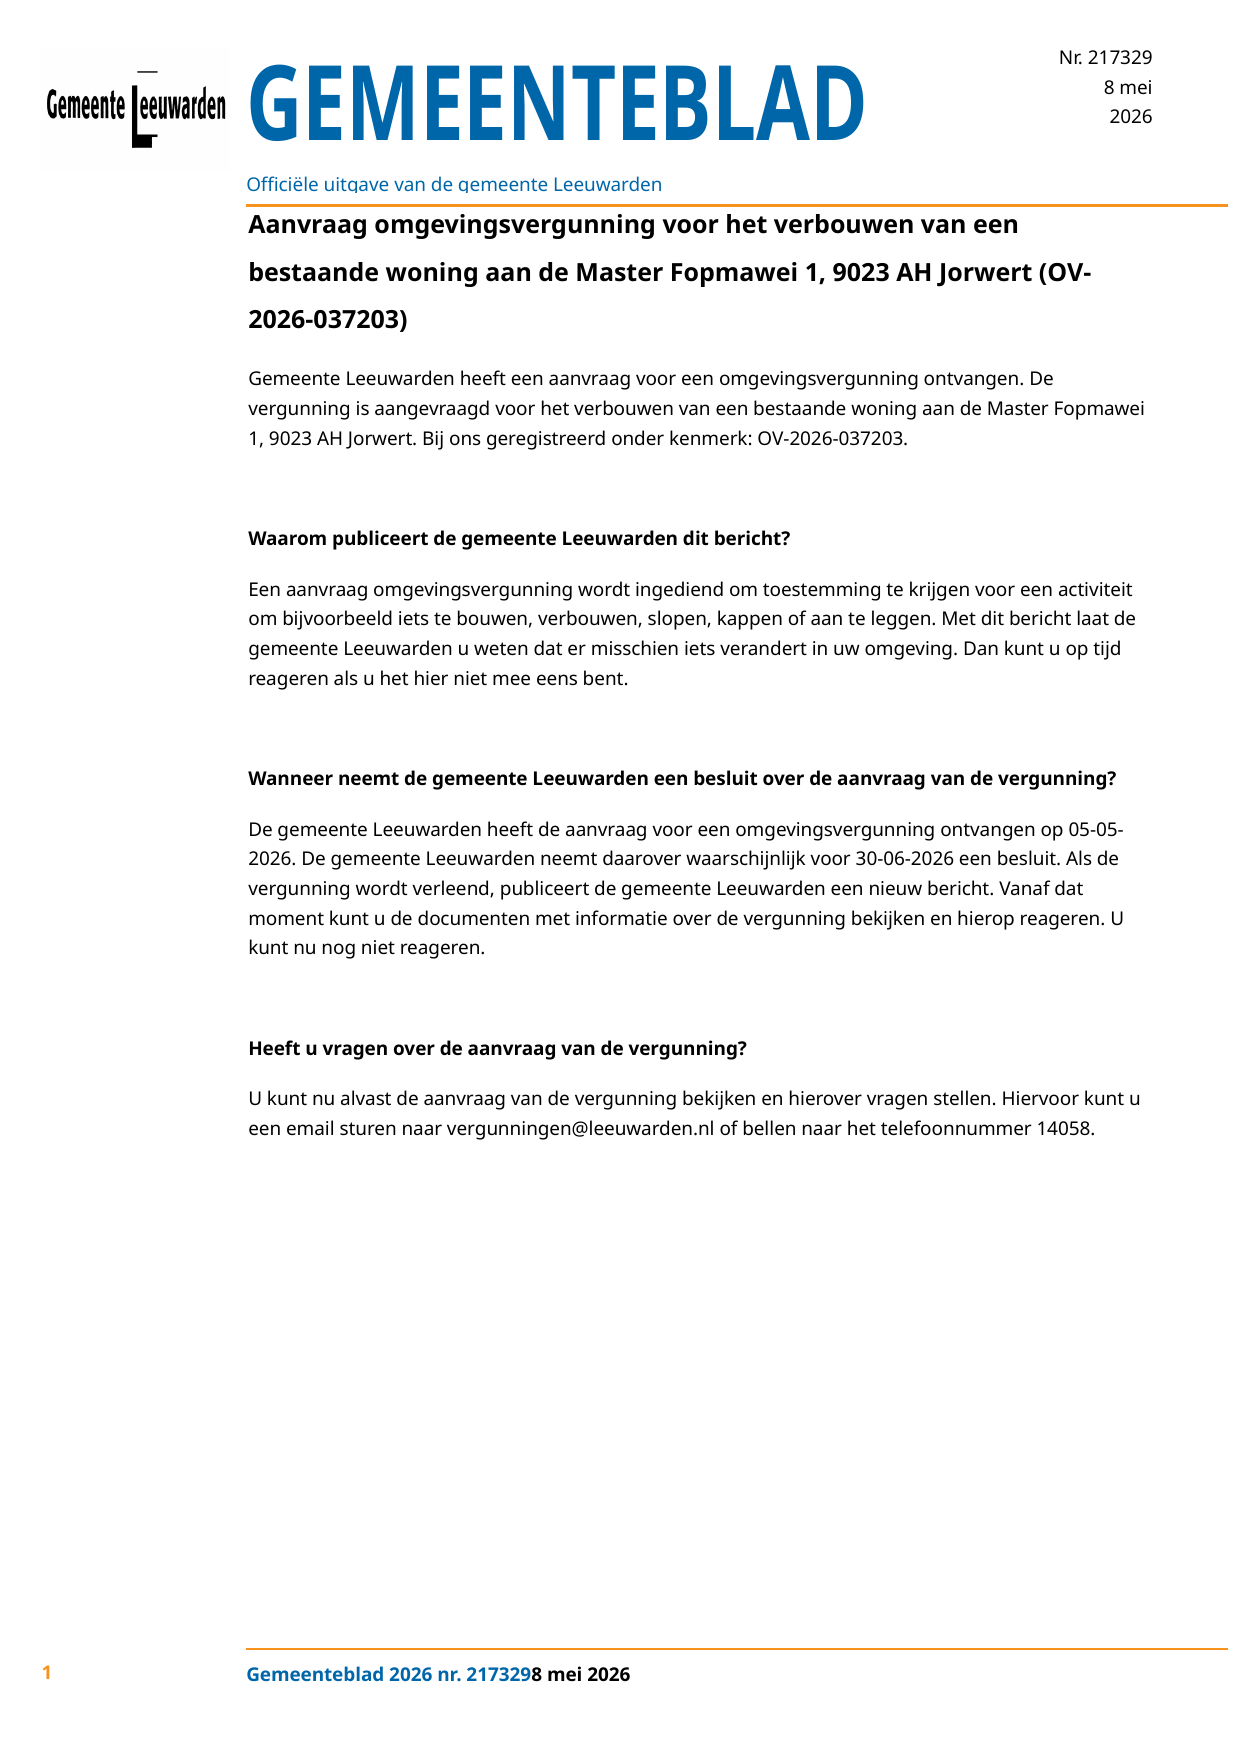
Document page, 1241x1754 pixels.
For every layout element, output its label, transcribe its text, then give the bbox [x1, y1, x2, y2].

text Wanneer neemt de gemeente Leeuwarden een besluit over de aanvraag van de vergunning? [248, 766, 1152, 791]
text Aanvraag omgevingsvergunning voor het verbouwen van een bestaande woning aan de Master Fopmawei 1, 9023 AH Jorwert (OV-2026-037203) [248, 207, 1152, 336]
text De gemeente Leeuwarden heeft de aanvraag voor een omgevingsvergunning ontvangen op 05-05-2026. De gemeente Leeuwarden neemt daarover waarschijnlijk voor 30-06-2026 een besluit. Als de vergunning wordt verleend, publiceert de gemeente Leeuwarden een nieuw bericht. Vanaf dat moment kunt u de documenten met informatie over de vergunning bekijken en hierop reageren. U kunt nu nog niet reageren. [248, 816, 1152, 960]
text Gemeente Leeuwarden heeft een aanvraag voor een omgevingsvergunning ontvangen. De vergunning is aangevraagd voor het verbouwen van een bestaande woning aan de Master Fopmawei 1, 9023 AH Jorwert. Bij ons geregistreerd onder kenmerk: OV-2026-037203. [248, 366, 1152, 450]
text Heeft u vragen over de aanvraag van de vergunning? [248, 1035, 1152, 1061]
picture [41, 47, 231, 172]
text Waarom publiceert de gemeente Leeuwarden dit bericht? [248, 526, 1152, 551]
text Een aanvraag omgevingsvergunning wordt ingediend om toestemming te krijgen voor een activiteit om bijvoorbeeld iets te bouwen, verbouwen, slopen, kappen of aan te leggen. Met dit bericht laat de gemeente Leeuwarden u weten dat er misschien iets verandert in uw omgeving. Dan kunt u op tijd reageren als u het hier niet mee eens bent. [248, 576, 1152, 690]
text U kunt nu alvast de aanvraag van de vergunning bekijken en hierover vragen stellen. Hiervoor kunt u een email sturen naar vergunningen@leeuwarden.nl of bellen naar het telefoonnummer 14058. [248, 1086, 1152, 1141]
